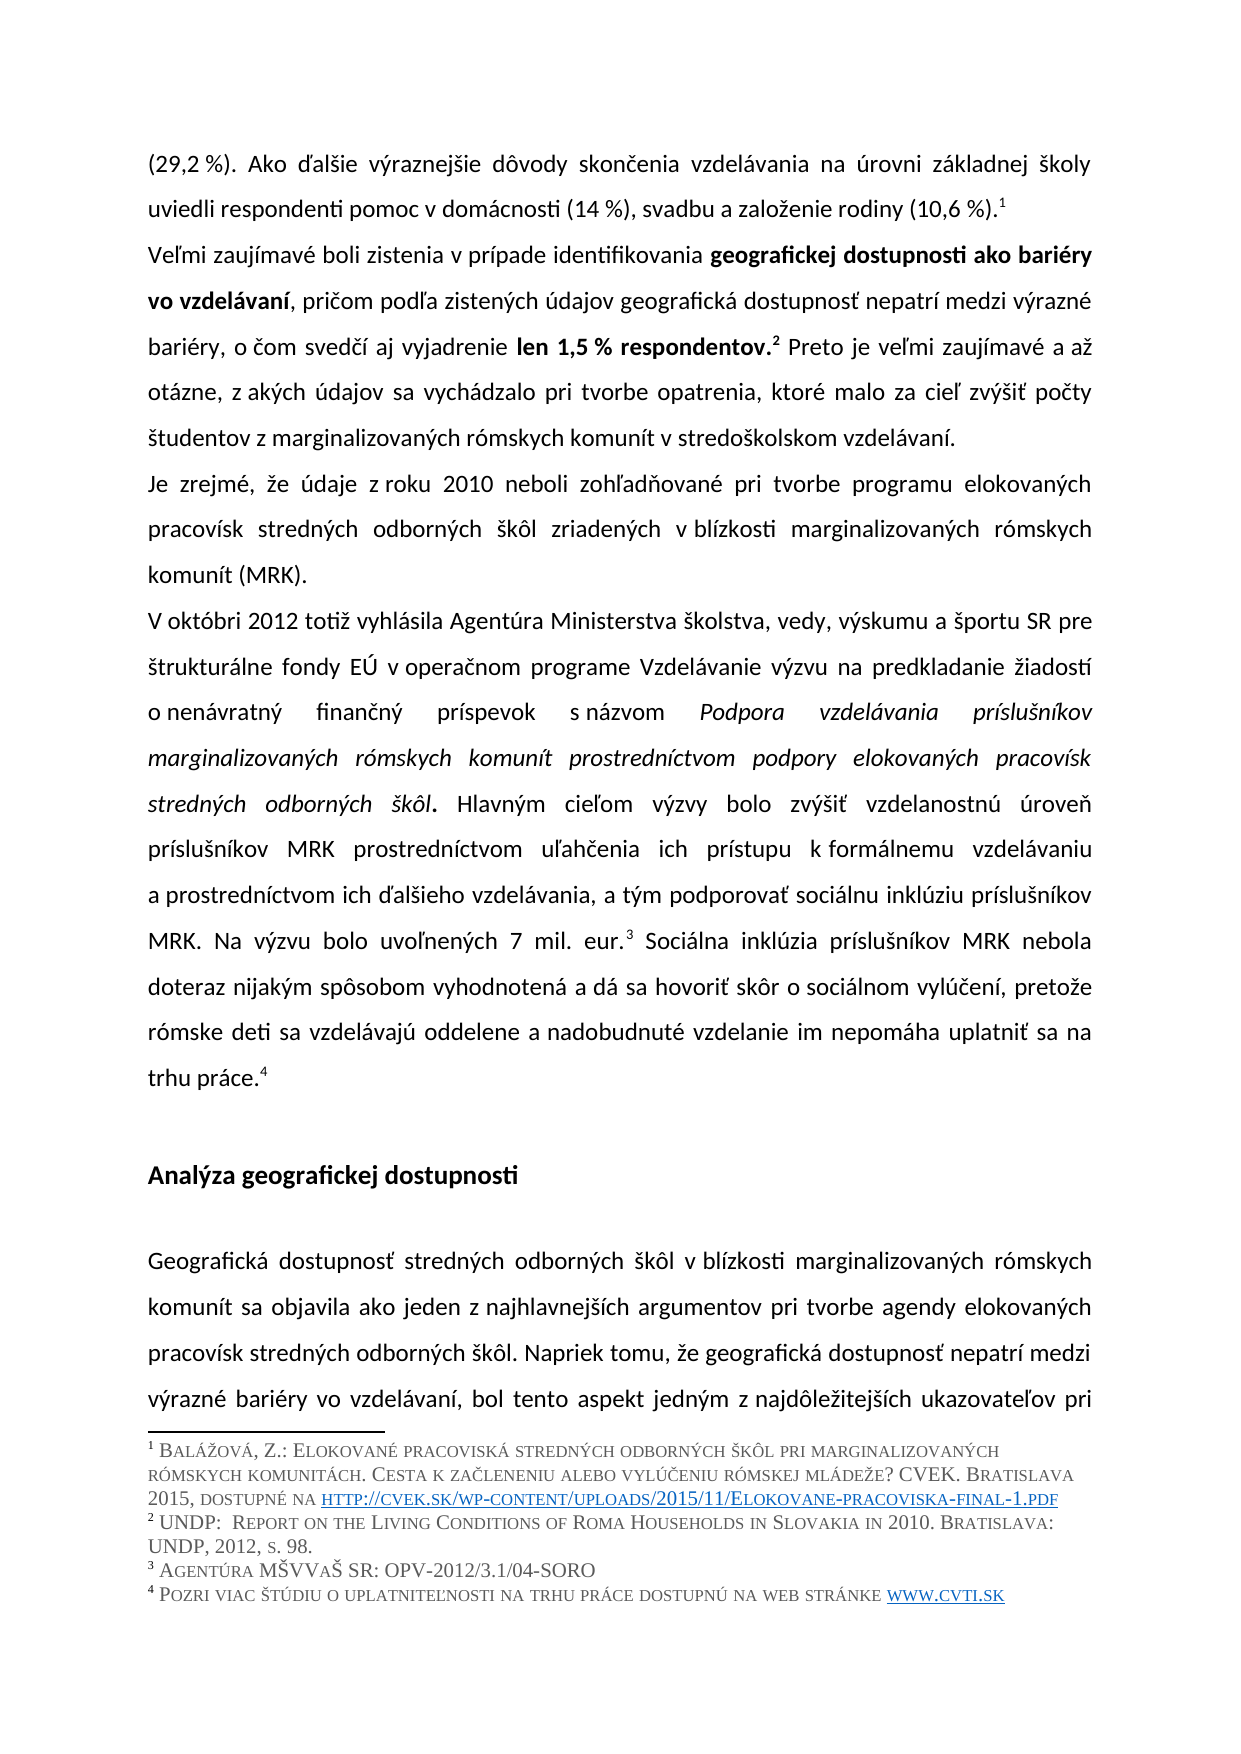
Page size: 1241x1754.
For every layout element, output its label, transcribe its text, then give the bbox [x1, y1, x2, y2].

text (29,2 %). Ako ďalšie výraznejšie dôvody skončenia vzdelávania na úrovni základnej školy uviedli respondenti pomoc v domácnosti (14 %), svadbu a založenie rodiny (10,6 %). [148, 148, 1092, 224]
text Veľmi zaujímavé boli zistenia v prípade identifikovania geografickej dostupnosti ako bariéry vo vzdelávaní, pričom podľa zistených údajov geografická dostupnosť nepatrí medzi výrazné bariéry, o čom svedčí aj vyjadrenie len 1,5 % respondentov. Preto je veľmi zaujímavé a až otázne, z akých údajov sa vychádzalo pri tvorbe opatrenia, ktoré malo za cieľ zvýšiť počty študentov z marginalizovaných rómskych komunít v stredoškolskom vzdelávaní. [148, 239, 1092, 453]
text Geografická dostupnosť stredných odborných škôl v blízkosti marginalizovaných rómskych komunít sa objavila ako jeden z najhlavnejších argumentov pri tvorbe agendy elokovaných pracovísk stredných odborných škôl. Napriek tomu, že geografická dostupnosť nepatrí medzi výrazné bariéry vo vzdelávaní, bol tento aspekt jedným z najdôležitejších ukazovateľov pri [148, 1246, 1092, 1413]
text V októbri 2012 totiž vyhlásila Agentúra Ministerstva školstva, vedy, výskumu a športu SR pre štrukturálne fondy EÚ v operačnom programe Vzdelávanie výzvu na predkladanie žiadostí o nenávratný finančný príspevok s názvom Podpora vzdelávania príslušníkov marginalizovaných rómskych komunít prostredníctvom podpory elokovaných pracovísk stredných odborných škôl. Hlavným cieľom výzvy bolo zvýšiť vzdelanostnú úroveň príslušníkov MRK prostredníctvom uľahčenia ich prístupu k formálnemu vzdelávaniu a prostredníctvom ich ďalšieho vzdelávania, a tým podporovať sociálnu inklúziu príslušníkov MRK. Na výzvu bolo uvoľnených 7 mil. eur. Sociálna inklúzia príslušníkov MRK nebola doteraz nijakým spôsobom vyhodnotená a dá sa hovoriť skôr o sociálnom vylúčení, pretože rómske deti sa vzdelávajú oddelene a nadobudnuté vzdelanie im nepomáha uplatniť sa na trhu práce. [148, 605, 1092, 1093]
text Agentúra MŠVVaŠ SR: OPV-2012/3.1/04-SORO [148, 1558, 1092, 1582]
text Je zrejmé, že údaje z roku 2010 neboli zohľadňované pri tvorbe programu elokovaných pracovísk stredných odborných škôl zriadených v blízkosti marginalizovaných rómskych komunít (MRK). [148, 468, 1092, 590]
text UNDP: Report on the Living Conditions of Roma Households in Slovakia in 2010. Bratislava: UNDP, 2012, s. 98. [148, 1510, 1092, 1558]
text Balážová, Z.: Elokované pracoviská stredných odborných škôl pri marginalizovaných rómskych komunitách. Cesta k začleneniu alebo vylúčeniu rómskej mládeže? CVEK. Bratislava 2015, dostupné na http://cvek.sk/wp-content/uploads/2015/11/Elokovane-pracoviska-final-1.pdf [148, 1438, 1092, 1510]
subtitle Analýza geografickej dostupnosti [148, 1158, 1092, 1191]
text Pozri viac štúdiu o uplatniteľnosti na trhu práce dostupnú na web stránke www.cvti.sk [148, 1582, 1092, 1606]
